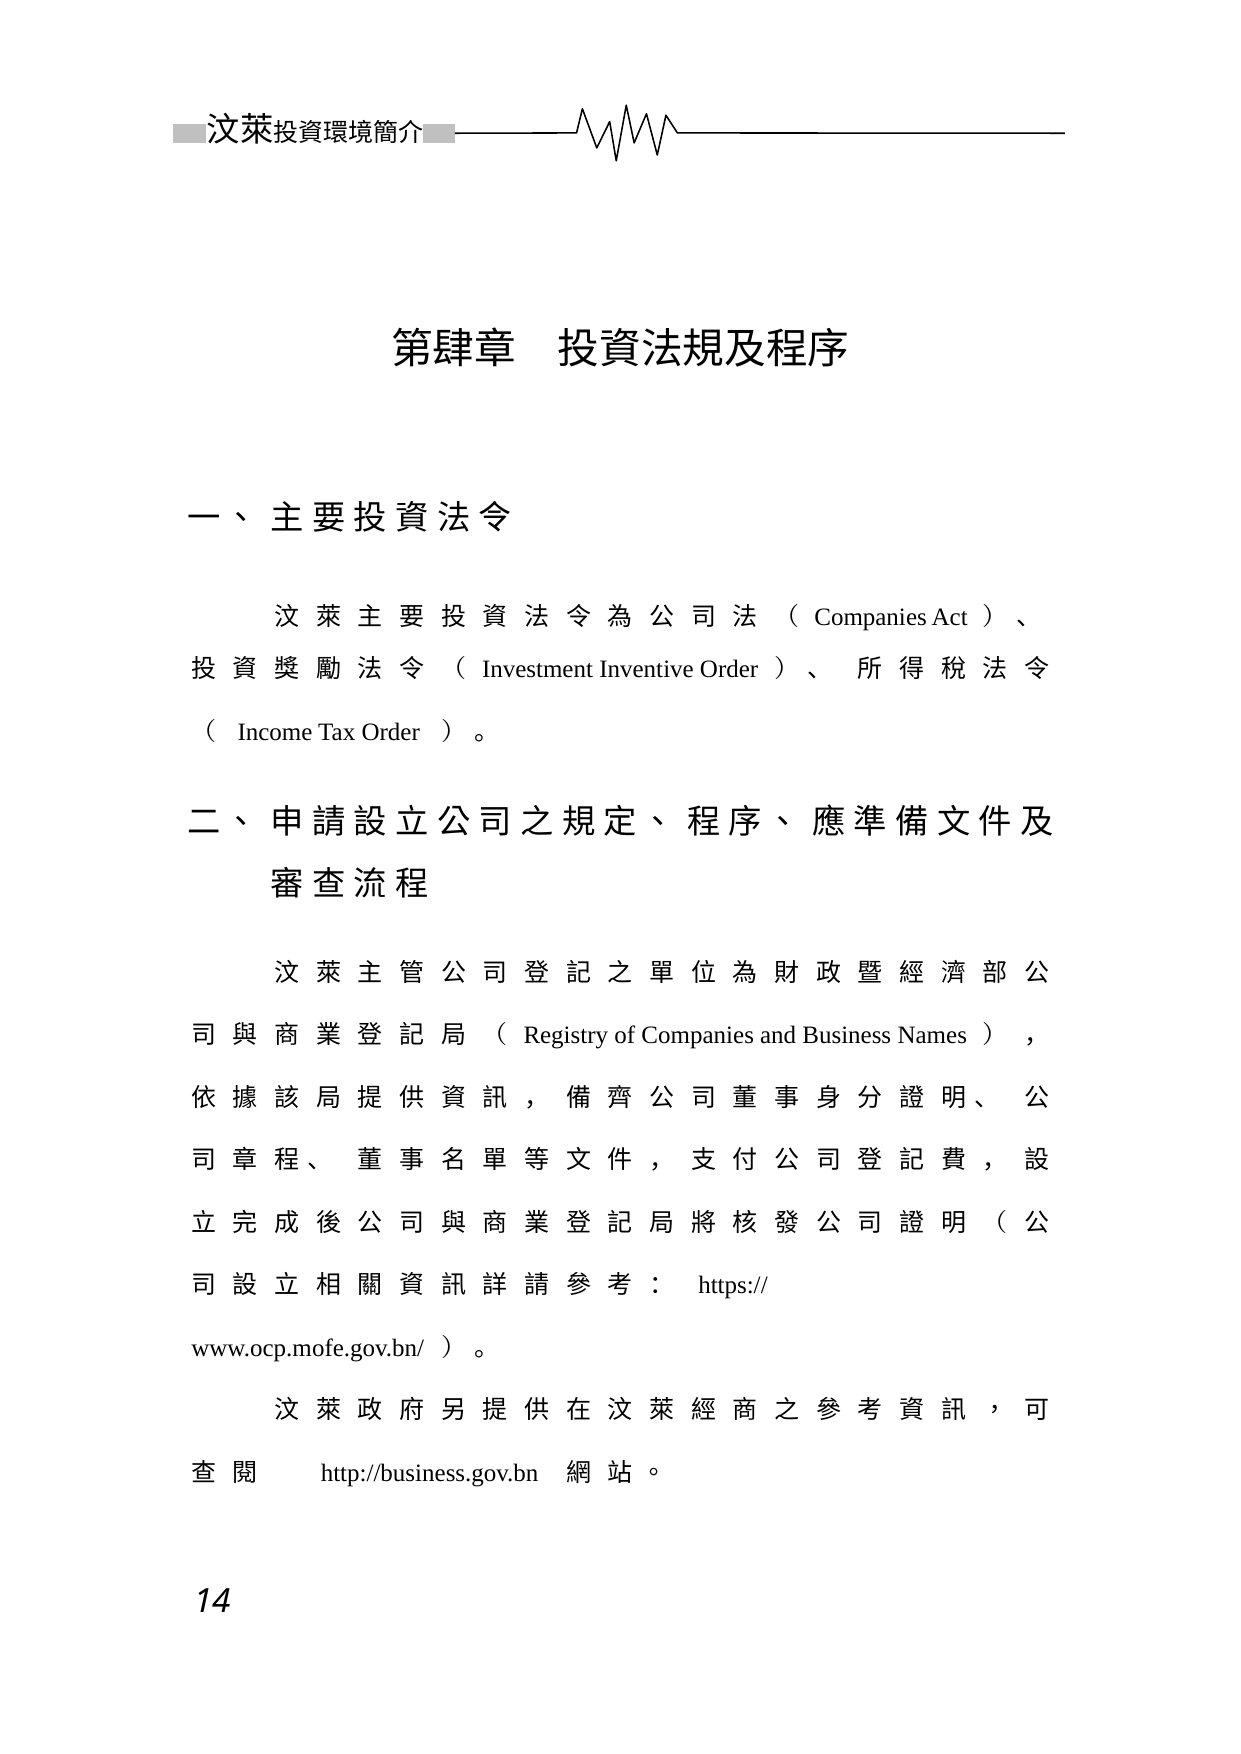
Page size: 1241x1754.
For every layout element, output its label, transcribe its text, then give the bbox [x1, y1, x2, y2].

text 汶萊主管公司登記之單位為財政暨經濟部公司與商業登記局（Registry of Companies and Business Names），依據該局提供資訊，備齊公司董事身分證明、公司章程、董事名單等文件，支付公司登記費，設立完成後公司與商業登記局將核發公司證明（公司設立相關資訊詳請參考：https://www.ocp.mofe.gov.bn/）。 [183, 929, 1058, 1366]
text 一、主要投資法令 [183, 473, 1058, 536]
text 第肆章 投資法規及程序 [183, 304, 1058, 366]
text 汶萊主要投資法令為公司法（Companies Act）、投資獎勵法令（Investment Inventive Order）、所得稅法令（Income Tax Order）。 [183, 563, 1058, 750]
text 汶萊政府另提供在汶萊經商之參考資訊，可查閱 http://business.gov.bn 網站。 [183, 1366, 1058, 1491]
text 二、申請設立公司之規定、程序、應準備文件及審查流程 [183, 777, 1058, 902]
